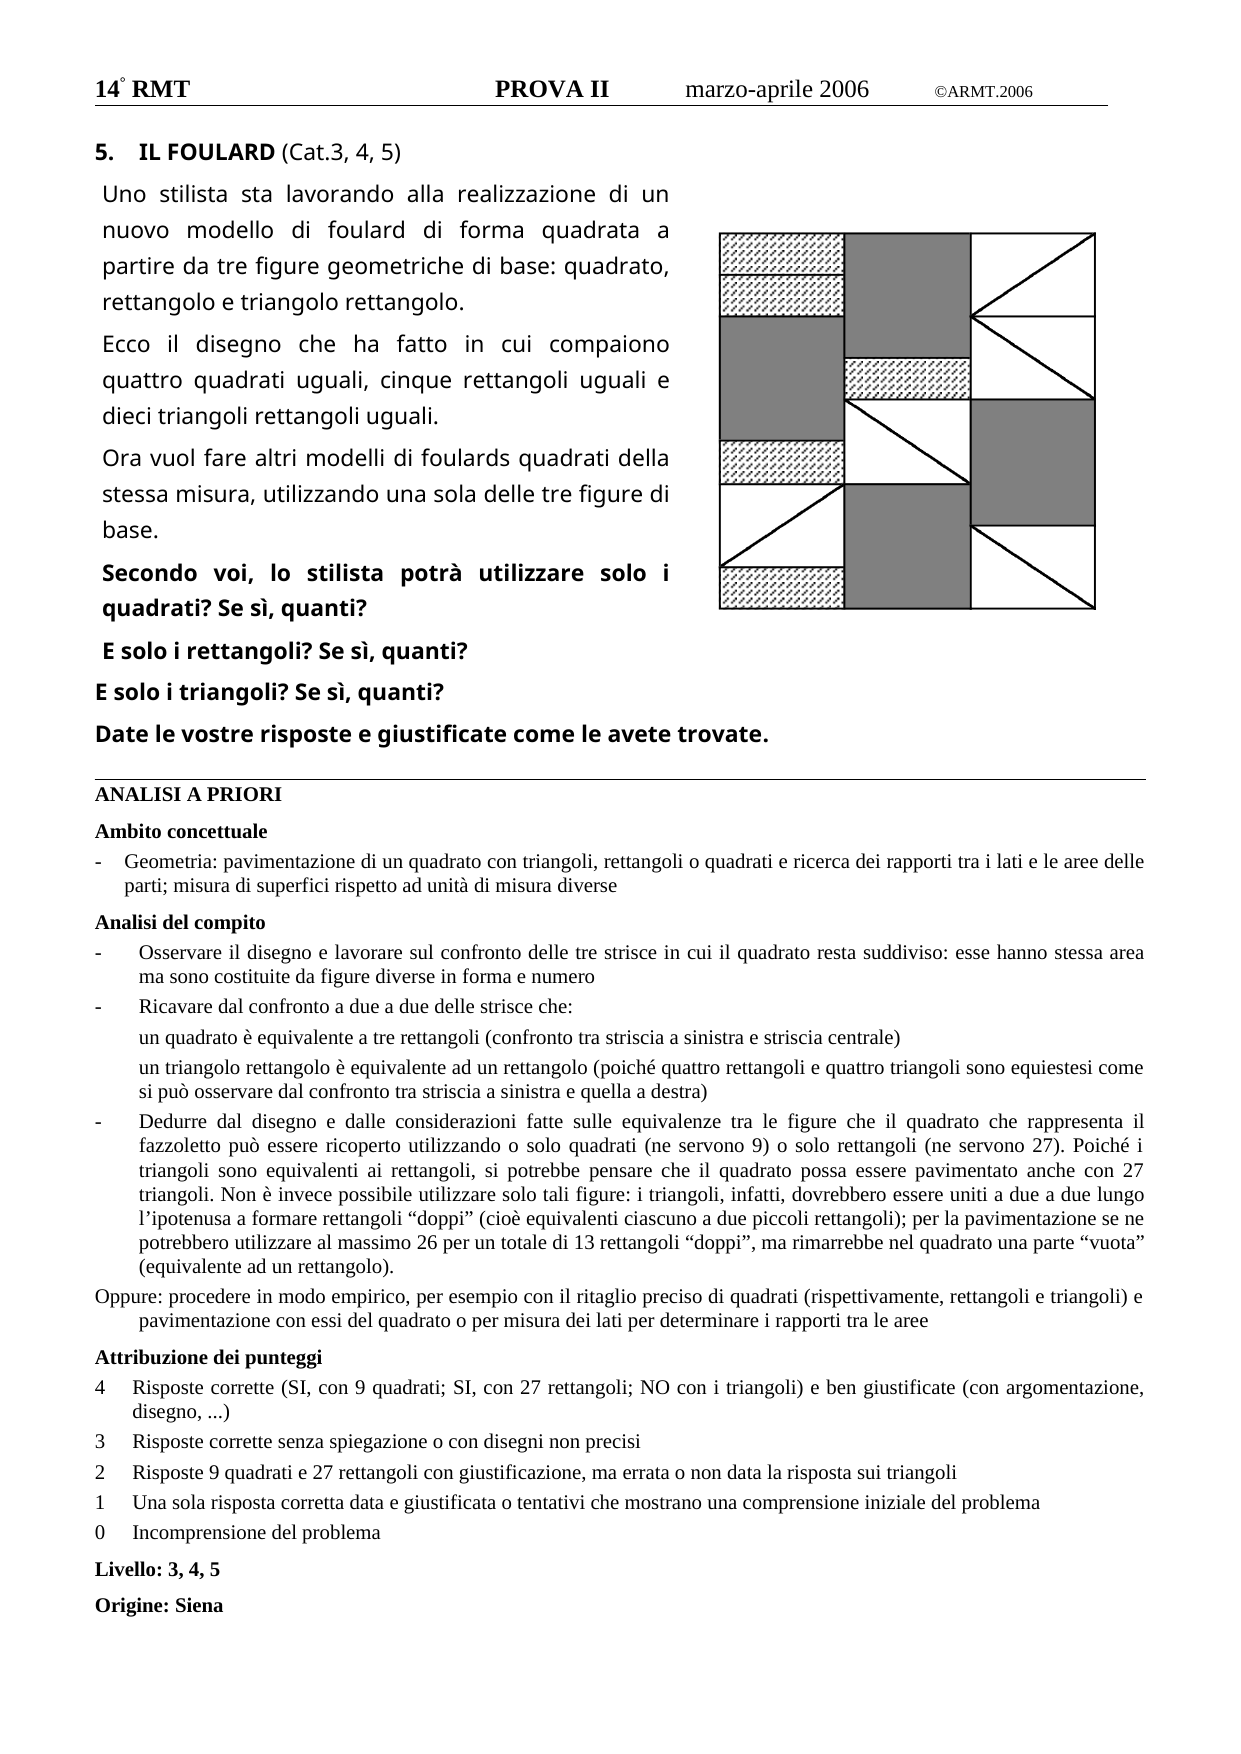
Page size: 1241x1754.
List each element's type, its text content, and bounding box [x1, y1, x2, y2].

table_header [678, 172, 1113, 670]
text 4 Risposte corrette (SI, con 9 quadrati; SI, con 27 rettangoli; NO con i triangoli) e ben giustificate (con argomentazione, disegno, ...) [94, 1375, 1146, 1423]
text Attribuzione dei punteggi [94, 1345, 1146, 1369]
text Date le vostre risposte e giustificate come le avete trovate. [94, 718, 1146, 749]
text 0 Incomprensione del problema [94, 1520, 1146, 1544]
text Livello: 3, 4, 5 [94, 1557, 1146, 1581]
text 3 Risposte corrette senza spiegazione o con disegni non precisi [94, 1429, 1146, 1453]
text - Osservare il disegno e lavorare sul confronto delle tre strisce in cui il quadrato resta suddiviso: esse hanno stessa area ma sono costituite da figure diverse in forma e numero [94, 940, 1146, 988]
text ANALISI A PRIORI [94, 780, 1146, 806]
text Oppure: procedere in modo empirico, per esempio con il ritaglio preciso di quadrati (rispettivamente, rettangoli e triangoli) e pavimentazione con essi del quadrato o per misura dei lati per determinare i rapporti tra le aree [94, 1284, 1146, 1332]
text 2 Risposte 9 quadrati e 27 rettangoli con giustificazione, ma errata o non data la risposta sui triangoli [94, 1460, 1146, 1484]
text un quadrato è equivalente a tre rettangoli (confronto tra striscia a sinistra e striscia centrale) [94, 1025, 1146, 1049]
text Ambito concettuale [94, 819, 1146, 843]
text - Geometria: pavimentazione di un quadrato con triangoli, rettangoli o quadrati e ricerca dei rapporti tra i lati e le aree delle parti; misura di superfici rispetto ad unità di misura diverse [94, 849, 1146, 897]
text un triangolo rettangolo è equivalente ad un rettangolo (poiché quattro rettangoli e quattro triangoli sono equiestesi come si può osservare dal confronto tra striscia a sinistra e quella a destra) [94, 1055, 1146, 1103]
text Analisi del compito [94, 910, 1146, 934]
picture [712, 224, 1106, 617]
text 5. IL FOULARD (Cat.3, 4, 5) [94, 136, 1146, 167]
text E solo i triangoli? Se sì, quanti? [94, 676, 1146, 707]
text Origine: Siena [94, 1593, 1146, 1617]
table_header Uno stilista sta lavorando alla realizzazione di un nuovo modello di foulard di forma quadrata a partire da tre figure geometriche di base: quadrato, rettangolo e triangolo rettangolo. Ecco il disegno che ha fatto in cui compaiono quattro quadrati uguali, cinque rettangoli uguali e dieci triangoli rettangoli uguali. Ora vuol fare altri modelli di foulards quadrati della stessa misura, utilizzando una sola delle tre figure di base. Secondo voi, lo stilista potrà utilizzare solo i quadrati? Se sì, quanti? E solo i rettangoli? Se sì, quanti? [95, 172, 678, 670]
text - Ricavare dal confronto a due a due delle strisce che: [94, 994, 1146, 1018]
text - Dedurre dal disegno e dalle considerazioni fatte sulle equivalenze tra le figure che il quadrato che rappresenta il fazzoletto può essere ricoperto utilizzando o solo quadrati (ne servono 9) o solo rettangoli (ne servono 27). Poiché i triangoli sono equivalenti ai rettangoli, si potrebbe pensare che il quadrato possa essere pavimentato anche con 27 triangoli. Non è invece possibile utilizzare solo tali figure: i triangoli, infatti, dovrebbero essere uniti a due a due lungo l’ipotenusa a formare rettangoli “doppi” (cioè equivalenti ciascuno a due piccoli rettangoli); per la pavimentazione se ne potrebbero utilizzare al massimo 26 per un totale di 13 rettangoli “doppi”, ma rimarrebbe nel quadrato una parte “vuota” (equivalente ad un rettangolo). [94, 1109, 1146, 1278]
text 1 Una sola risposta corretta data e giustificata o tentativi che mostrano una comprensione iniziale del problema [94, 1490, 1146, 1514]
